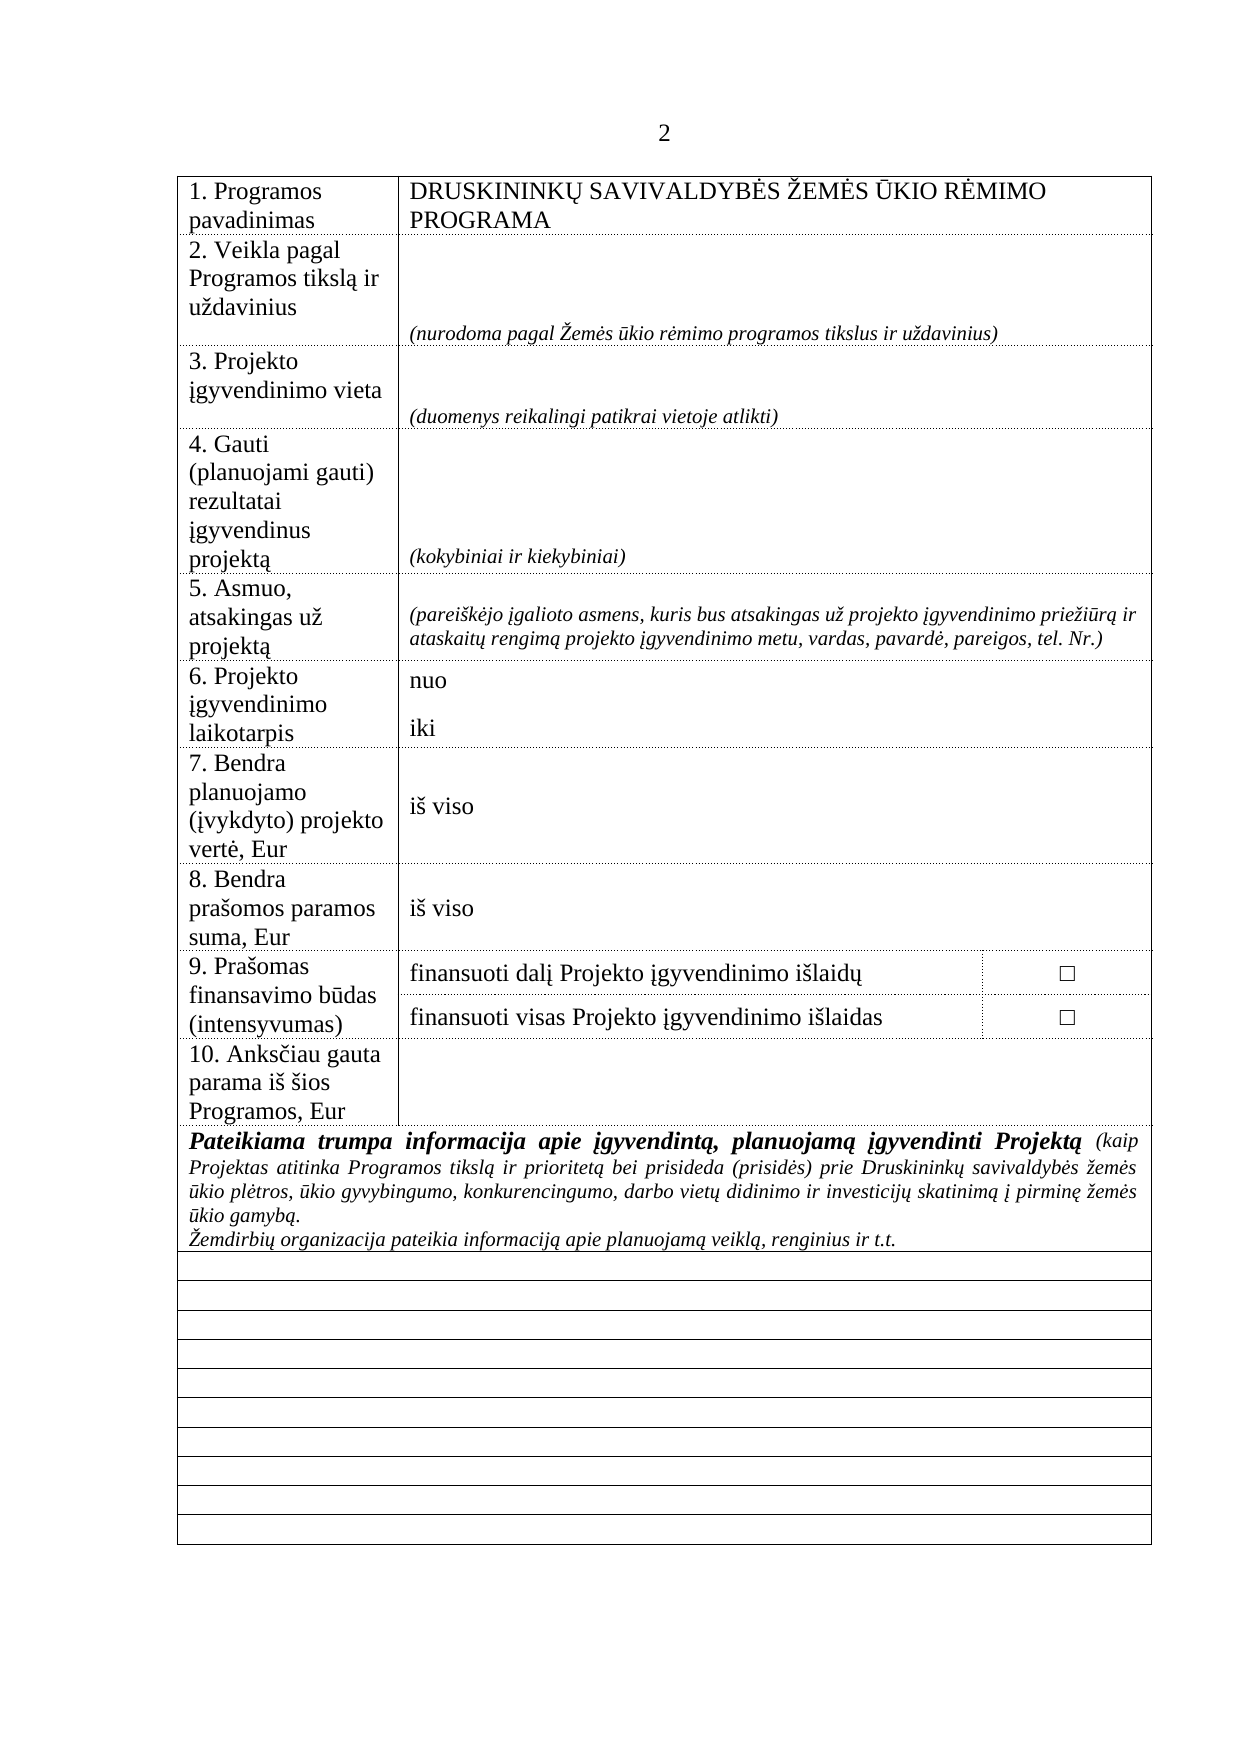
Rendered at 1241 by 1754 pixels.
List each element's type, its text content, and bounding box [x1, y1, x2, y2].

table_cell finansuoti dalį Projekto įgyvendinimo išlaidų [399, 950, 982, 994]
table_cell 8. Bendra prašomos paramos suma, Eur [178, 863, 398, 950]
table_cell (kokybiniai ir kiekybiniai) [399, 428, 1151, 572]
table_cell finansuoti visas Projekto įgyvendinimo išlaidas [399, 994, 982, 1038]
table_cell 7. Bendra planuojamo (įvykdyto) projekto vertė, Eur [178, 747, 398, 863]
table_cell [178, 1486, 1151, 1514]
table_cell (pareiškėjo įgalioto asmens, kuris bus atsakingas už projekto įgyvendinimo priežiūrą ir ataskaitų rengimą projekto įgyvendinimo metu, vardas, pavardė, pareigos, tel. Nr.) [399, 573, 1151, 660]
table_cell 2. Veikla pagal Programos tikslą ir uždavinius [178, 234, 398, 345]
table_cell [178, 1340, 1151, 1368]
table_cell 10. Anksčiau gauta parama iš šios Programos, Eur [178, 1038, 398, 1125]
table_cell [178, 1457, 1151, 1485]
table_header DRUSKININKŲ SAVIVALDYBĖS ŽEMĖS ŪKIO RĖMIMO PROGRAMA [399, 177, 1151, 234]
table_cell □ [983, 950, 1151, 994]
table_header 1. Programos pavadinimas [178, 177, 398, 234]
table_cell nuo iki [399, 660, 1151, 747]
table_cell (duomenys reikalingi patikrai vietoje atlikti) [399, 345, 1151, 428]
table_cell [399, 1038, 1151, 1125]
table_cell Pateikiama trumpa informacija apie įgyvendintą, planuojamą įgyvendinti Projektą (kaip Projektas atitinka Programos tikslą ir prioritetą bei prisideda (prisidės) prie Druskininkų savivaldybės žemės ūkio plėtros, ūkio gyvybingumo, konkurencingumo, darbo vietų didinimo ir investicijų skatinimą į pirminę žemės ūkio gamybą. Žemdirbių organizacija pateikia informaciją apie planuojamą veiklą, renginius ir t.t. [178, 1125, 1151, 1251]
table_cell iš viso [399, 747, 1151, 863]
table_cell 5. Asmuo, atsakingas už projektą [178, 573, 398, 660]
table_cell [178, 1515, 1151, 1544]
table_cell [178, 1311, 1151, 1339]
table_cell □ [983, 994, 1151, 1038]
table_cell 6. Projekto įgyvendinimo laikotarpis [178, 660, 398, 747]
table_cell 9. Prašomas finansavimo būdas (intensyvumas) [178, 950, 398, 1038]
table_cell [178, 1428, 1151, 1456]
table_cell [178, 1398, 1151, 1427]
table_cell [178, 1369, 1151, 1397]
table_cell (nurodoma pagal Žemės ūkio rėmimo programos tikslus ir uždavinius) [399, 234, 1151, 345]
table_cell [178, 1252, 1151, 1280]
table_cell iš viso [399, 863, 1151, 950]
table_cell 3. Projekto įgyvendinimo vieta [178, 345, 398, 428]
table_cell 4. Gauti (planuojami gauti) rezultatai įgyvendinus projektą [178, 428, 398, 572]
table_cell [178, 1281, 1151, 1309]
